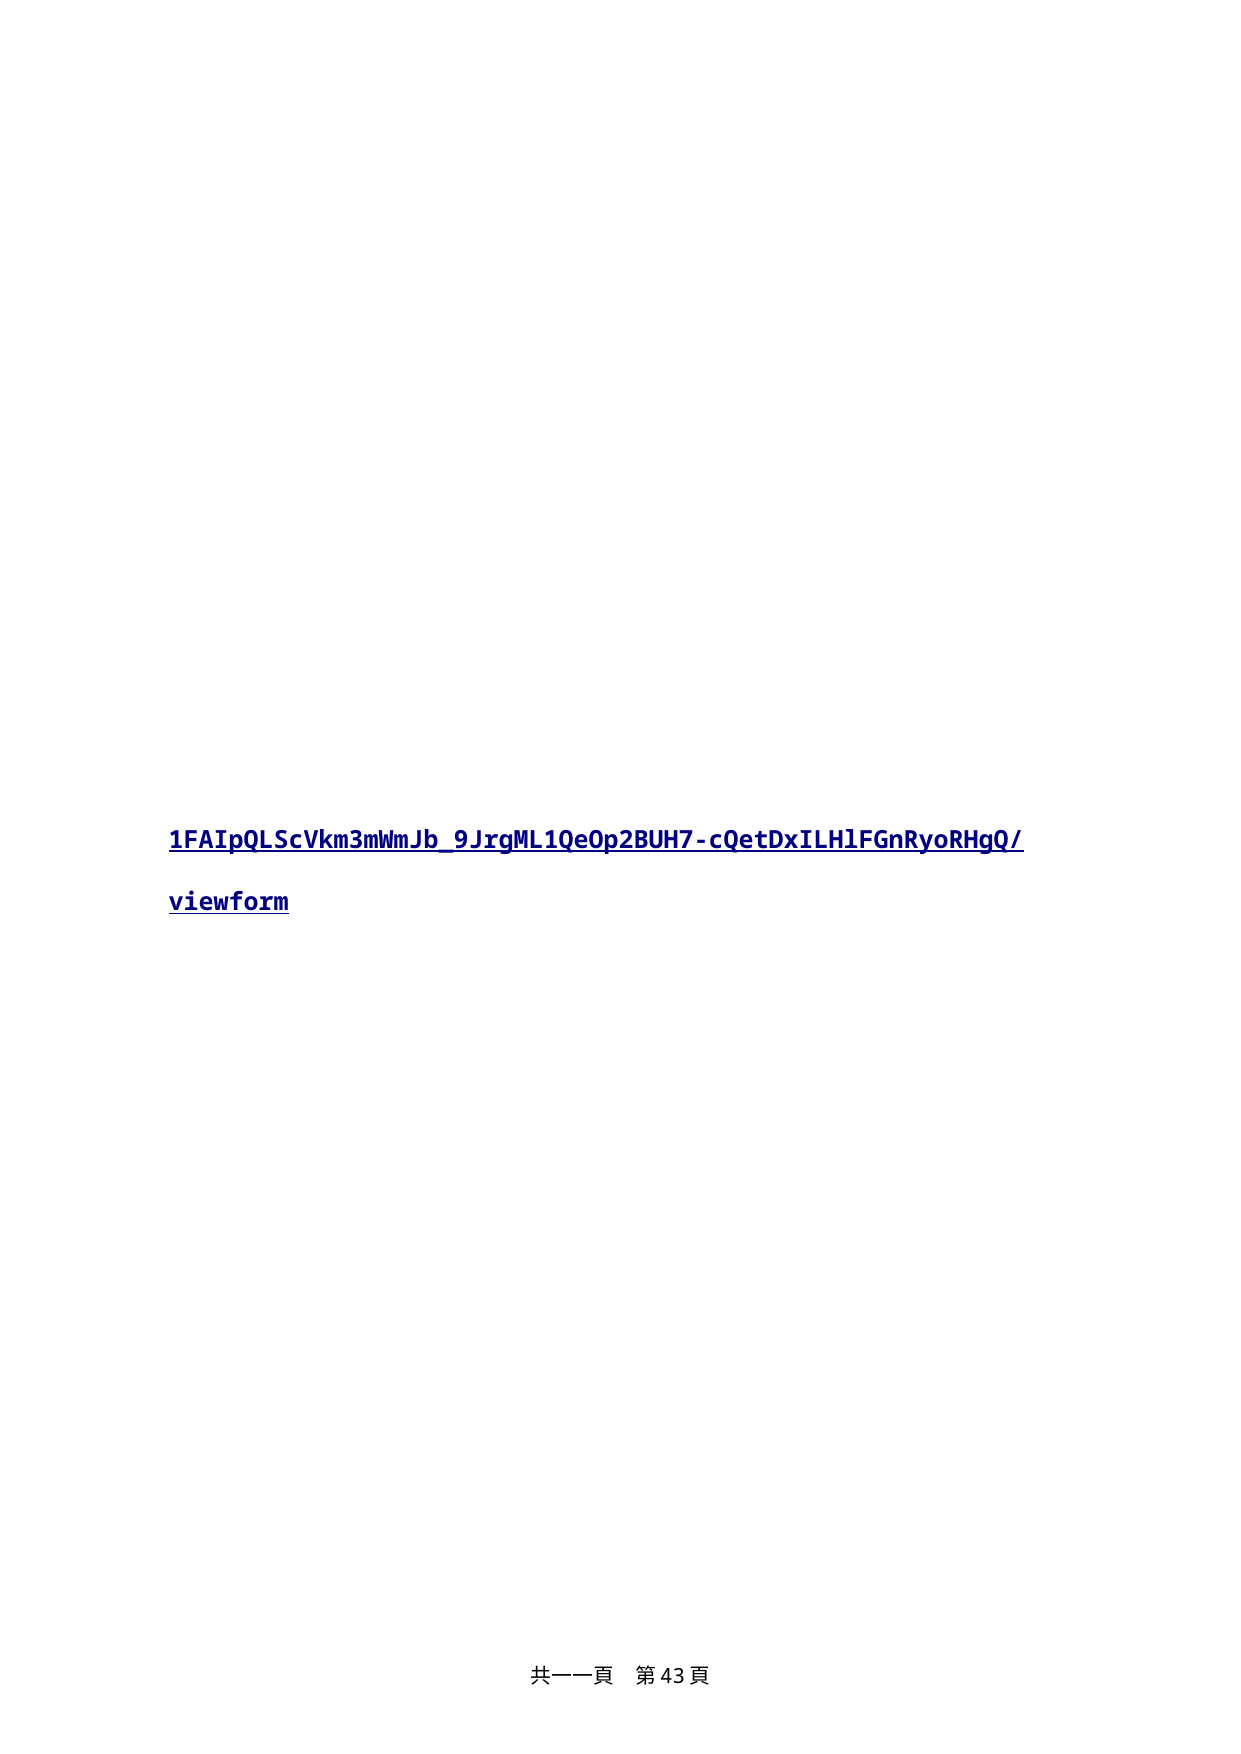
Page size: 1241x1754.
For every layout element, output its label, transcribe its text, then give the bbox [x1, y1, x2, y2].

text 1FAIpQLScVkm3mWmJb_9JrgML1QeOp2BUH7-cQetDxILHlFGnRyoRHgQ/viewform [168, 797, 1122, 922]
